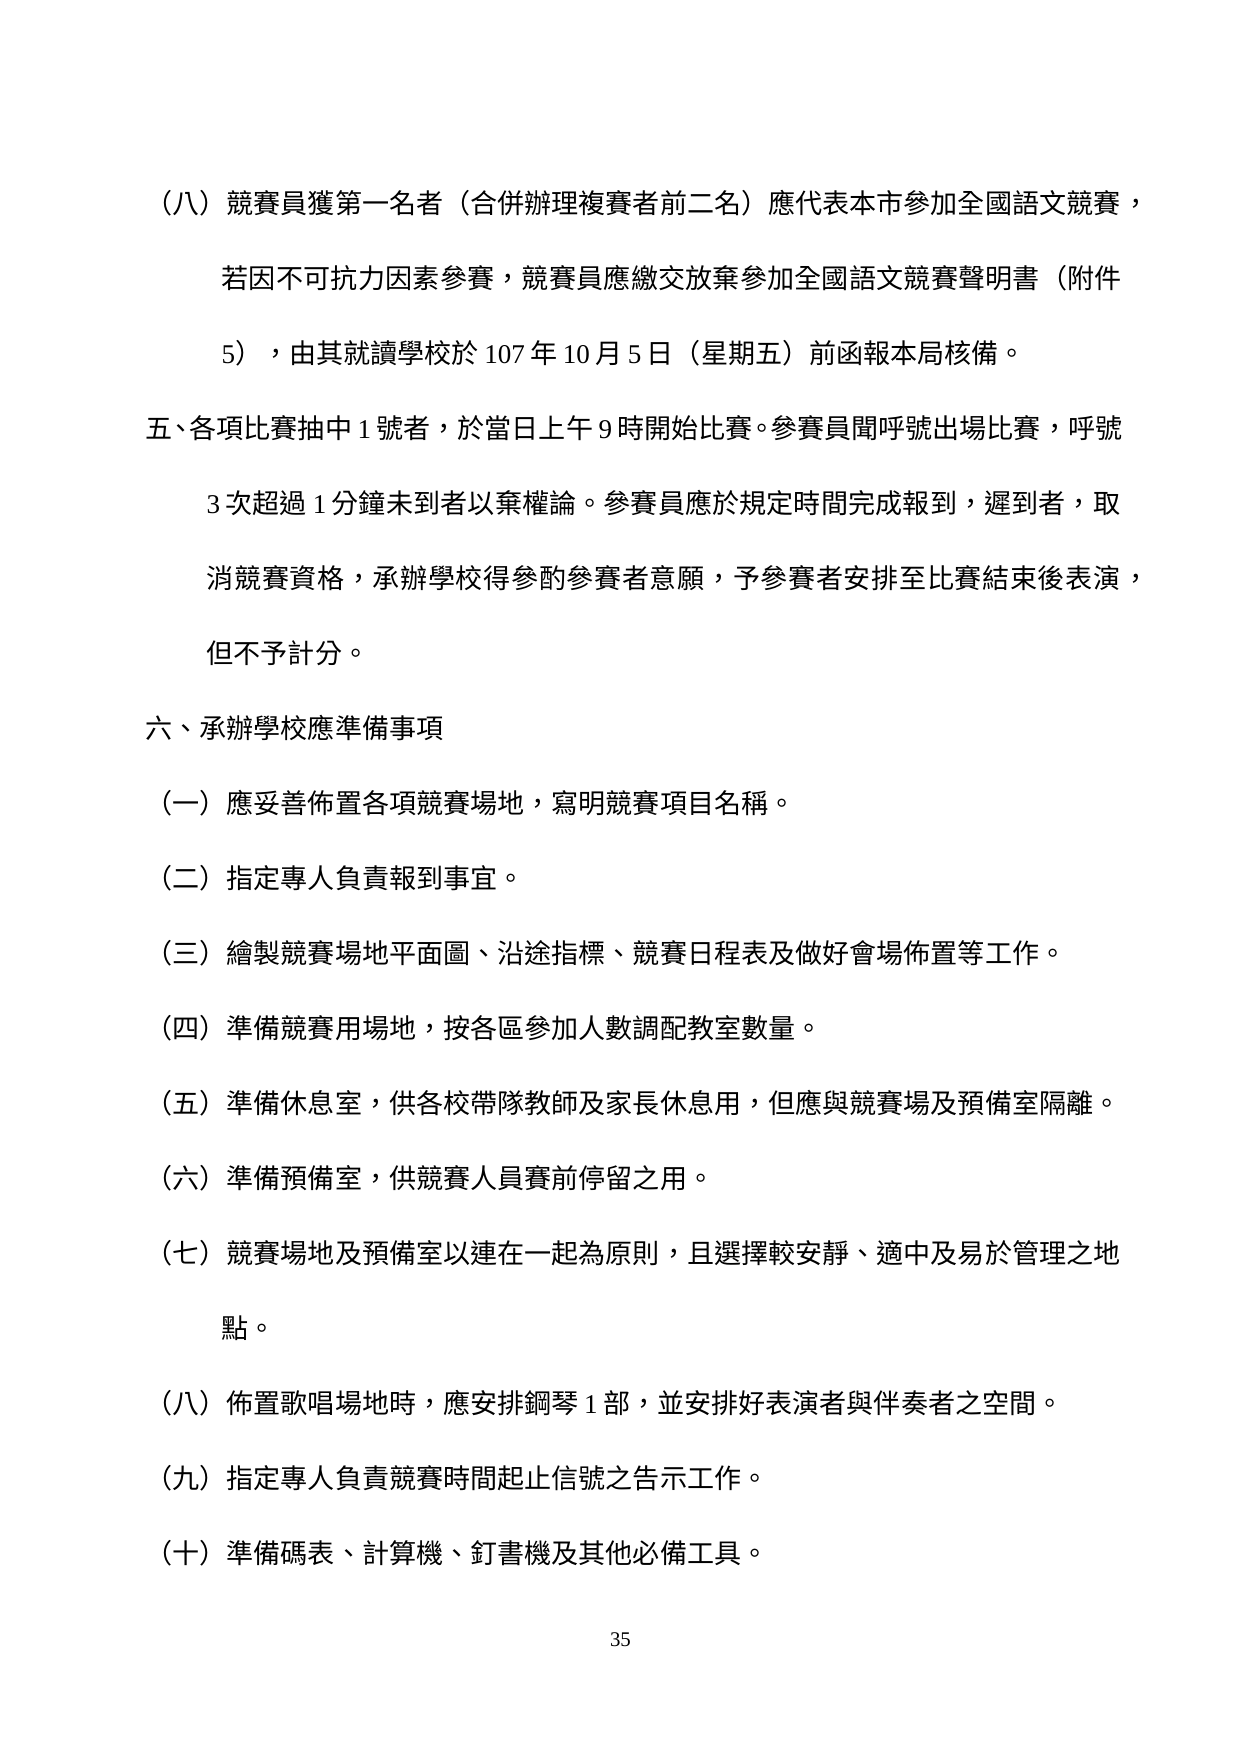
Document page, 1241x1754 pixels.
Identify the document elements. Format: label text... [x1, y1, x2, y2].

text （五）準備休息室，供各校帶隊教師及家長休息用，但應與競賽場及預備室隔離。 [145, 1064, 1122, 1139]
text （八）佈置歌唱場地時，應安排鋼琴1部，並安排好表演者與伴奏者之空間。 [145, 1364, 1122, 1439]
text （八）競賽員獲第一名者（合併辦理複賽者前二名）應代表本市參加全國語文競賽，若因不可抗力因素參賽，競賽員應繳交放棄參加全國語文競賽聲明書（附件5），由其就讀學校於107年10月5日（星期五）前函報本局核備。 [145, 164, 1122, 389]
text （九）指定專人負責競賽時間起止信號之告示工作。 [145, 1439, 1122, 1514]
text 五、各項比賽抽中1號者，於當日上午9時開始比賽。參賽員聞呼號出場比賽，呼號3次超過1分鐘未到者以棄權論。參賽員應於規定時間完成報到，遲到者，取消競賽資格，承辦學校得參酌參賽者意願，予參賽者安排至比賽結束後表演，但不予計分。 [145, 389, 1122, 689]
text （二）指定專人負責報到事宜。 [145, 839, 1122, 914]
text （四）準備競賽用場地，按各區參加人數調配教室數量。 [145, 989, 1122, 1064]
text （七）競賽場地及預備室以連在一起為原則，且選擇較安靜、適中及易於管理之地點。 [145, 1214, 1122, 1364]
text （六）準備預備室，供競賽人員賽前停留之用。 [145, 1139, 1122, 1214]
text （三）繪製競賽場地平面圖、沿途指標、競賽日程表及做好會場佈置等工作。 [145, 914, 1122, 989]
text 六、承辦學校應準備事項 [145, 689, 1122, 764]
text （一）應妥善佈置各項競賽場地，寫明競賽項目名稱。 [145, 764, 1122, 839]
text （十）準備碼表、計算機、釘書機及其他必備工具。 [145, 1514, 1122, 1589]
